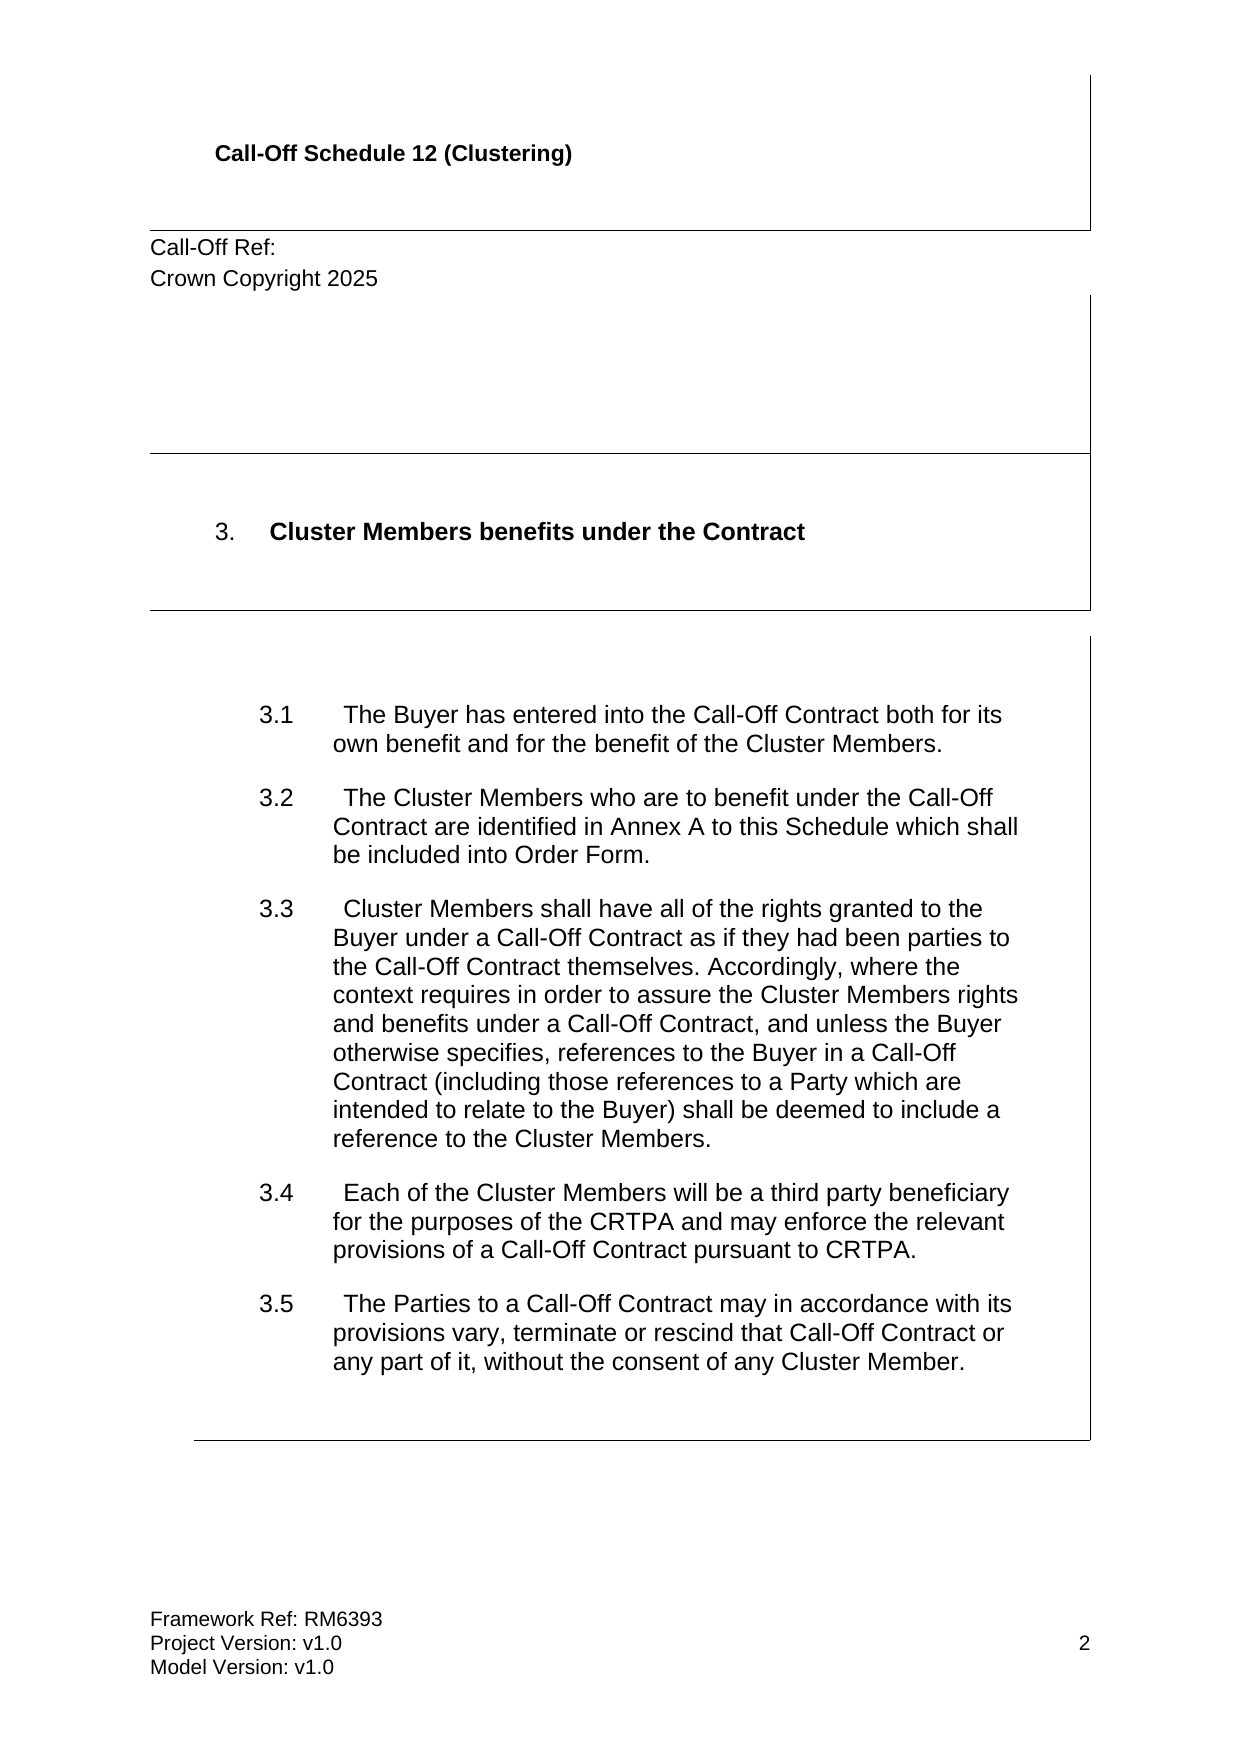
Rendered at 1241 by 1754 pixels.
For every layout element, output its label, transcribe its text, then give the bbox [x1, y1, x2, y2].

list The Cluster Members who are to benefit under the Call-Off Contract are identified in Annex A to this Schedule which shall be included into Order Form. [194, 718, 1090, 829]
list Cluster Members shall have all of the rights granted to the Buyer under a Call-Off Contract as if they had been parties to the Call-Off Contract themselves. Accordingly, where the context requires in order to assure the Cluster Members rights and benefits under a Call-Off Contract, and unless the Buyer otherwise specifies, references to the Buyer in a Call-Off Contract (including those references to a Party which are intended to relate to the Buyer) shall be deemed to include a reference to the Cluster Members. [194, 829, 1090, 1113]
list Cluster Members benefits under the Contract [150, 453, 1090, 610]
list The Buyer has entered into the Call-Off Contract both for its own benefit and for the benefit of the Cluster Members. [194, 636, 1090, 718]
list Each of the Cluster Members will be a third party beneficiary for the purposes of the CRTPA and may enforce the relevant provisions of a Call-Off Contract pursuant to CRTPA. [194, 1113, 1090, 1224]
list The Parties to a Call-Off Contract may in accordance with its provisions vary, terminate or rescind that Call-Off Contract or any part of it, without the consent of any Cluster Member. [194, 1224, 1090, 1440]
